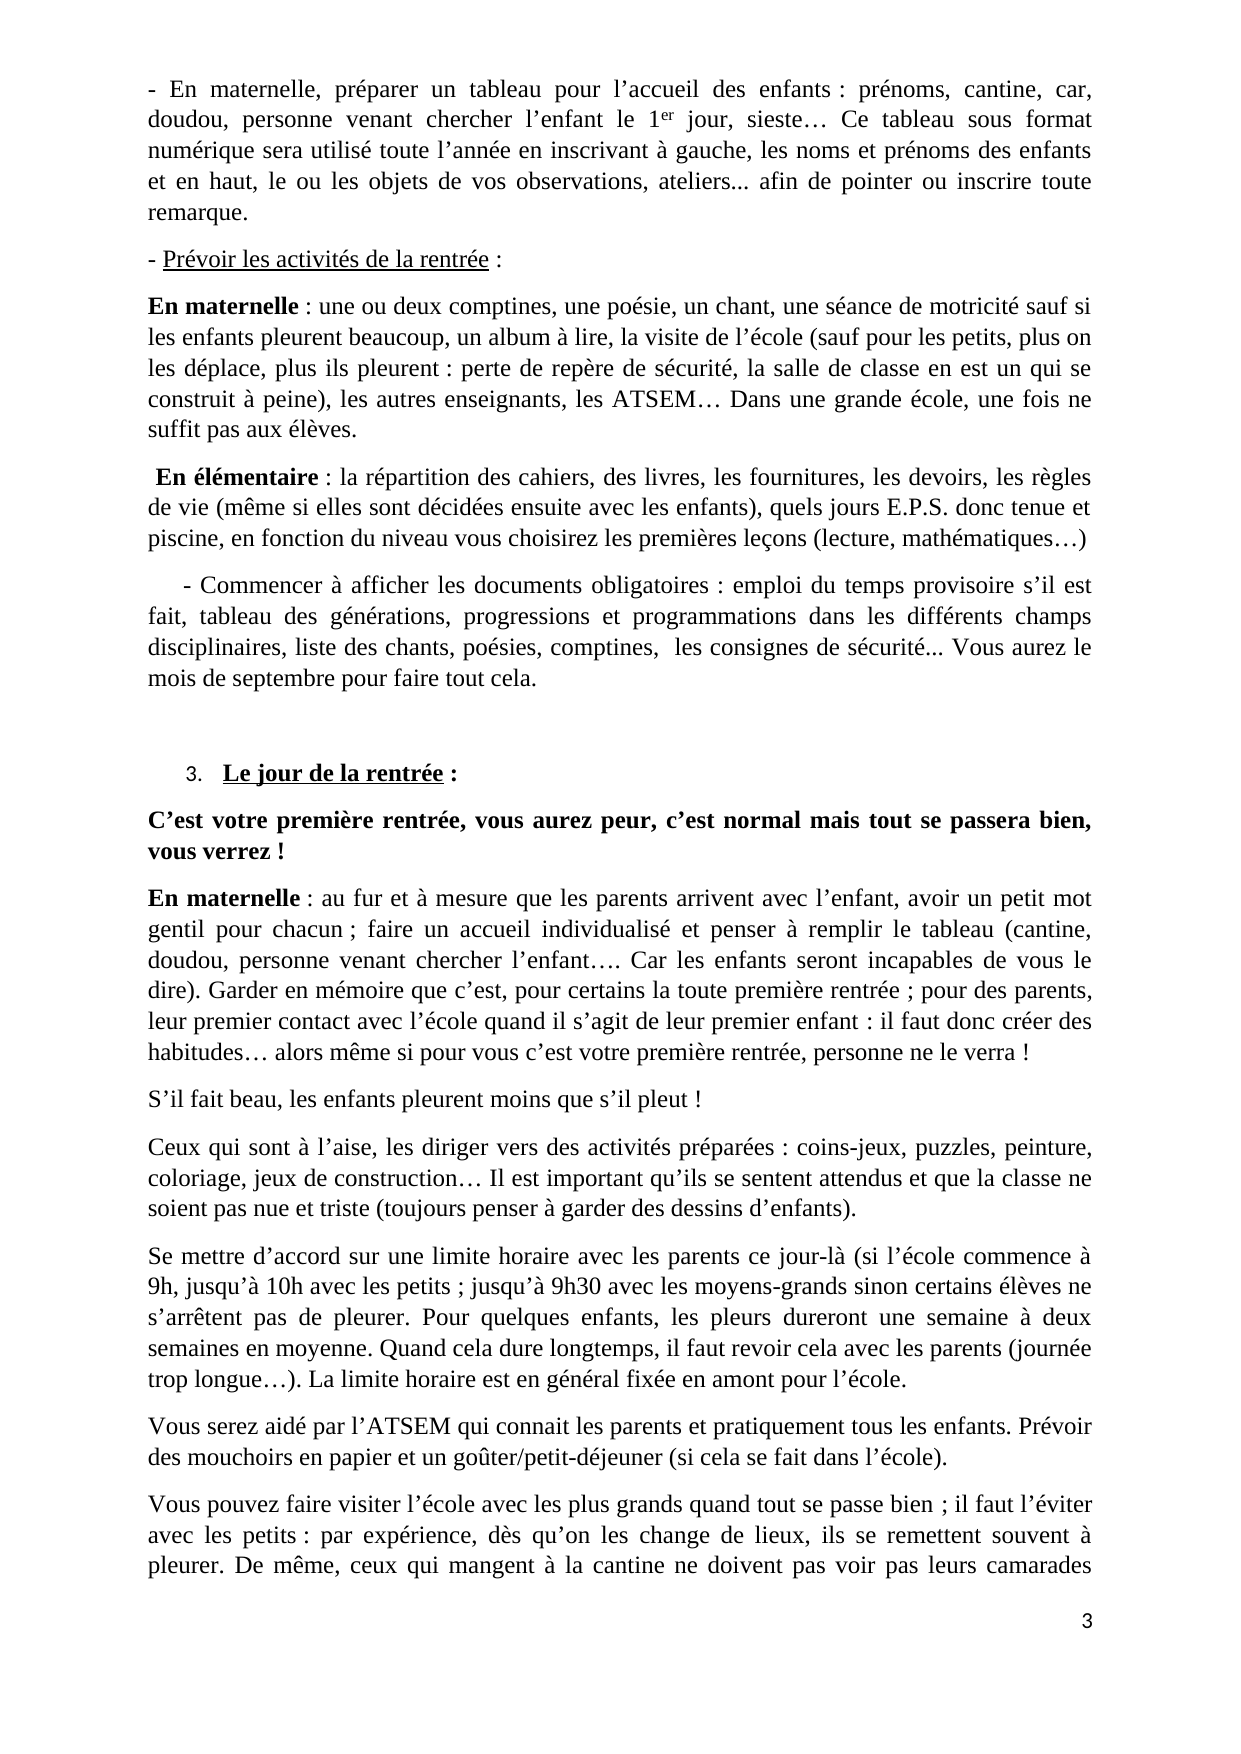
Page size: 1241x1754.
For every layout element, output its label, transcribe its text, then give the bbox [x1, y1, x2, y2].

text - En maternelle, préparer un tableau pour l’accueil des enfants : prénoms, cantine, car, doudou, personne venant chercher l’enfant le 1er jour, sieste… Ce tableau sous format numérique sera utilisé toute l’année en inscrivant à gauche, les noms et prénoms des enfants et en haut, le ou les objets de vos observations, ateliers... afin de pointer ou inscrire toute remarque. [148, 74, 1093, 225]
text En maternelle : au fur et à mesure que les parents arrivent avec l’enfant, avoir un petit mot gentil pour chacun ; faire un accueil individualisé et penser à remplir le tableau (cantine, doudou, personne venant chercher l’enfant…. Car les enfants seront incapables de vous le dire). Garder en mémoire que c’est, pour certains la toute première rentrée ; pour des parents, leur premier contact avec l’école quand il s’agit de leur premier enfant : il faut donc créer des habitudes… alors même si pour vous c’est votre première rentrée, personne ne le verra ! [148, 883, 1093, 1066]
text Vous pouvez faire visiter l’école avec les plus grands quand tout se passe bien ; il faut l’éviter avec les petits : par expérience, dès qu’on les change de lieux, ils se remettent souvent à pleurer. De même, ceux qui mangent à la cantine ne doivent pas voir pas leurs camarades [148, 1489, 1093, 1579]
text Vous serez aidé par l’ATSEM qui connait les parents et pratiquement tous les enfants. Prévoir des mouchoirs en papier et un goûter/petit-déjeuner (si cela se fait dans l’école). [148, 1411, 1093, 1471]
text En élémentaire : la répartition des cahiers, des livres, les fournitures, les devoirs, les règles de vie (même si elles sont décidées ensuite avec les enfants), quels jours E.P.S. donc tenue et piscine, en fonction du niveau vous choisirez les premières leçons (lecture, mathématiques…) [148, 462, 1093, 552]
text S’il fait beau, les enfants pleurent moins que s’il pleut ! [148, 1084, 1093, 1113]
text En maternelle : une ou deux comptines, une poésie, un chant, une séance de motricité sauf si les enfants pleurent beaucoup, un album à lire, la visite de l’école (sauf pour les petits, plus on les déplace, plus ils pleurent : perte de repère de sécurité, la salle de classe en est un qui se construit à peine), les autres enseignants, les ATSEM… Dans une grande école, une fois ne suffit pas aux élèves. [148, 291, 1093, 443]
text C’est votre première rentrée, vous aurez peur, c’est normal mais tout se passera bien, vous verrez ! [148, 805, 1093, 865]
list Le jour de la rentrée : [185, 758, 1093, 787]
text - Prévoir les activités de la rentrée : [148, 244, 1093, 273]
text Ceux qui sont à l’aise, les diriger vers des activités préparées : coins-jeux, puzzles, peinture, coloriage, jeux de construction… Il est important qu’ils se sentent attendus et que la classe ne soient pas nue et triste (toujours penser à garder des dessins d’enfants). [148, 1132, 1093, 1222]
text - Commencer à afficher les documents obligatoires : emploi du temps provisoire s’il est fait, tableau des générations, progressions et programmations dans les différents champs disciplinaires, liste des chants, poésies, comptines, les consignes de sécurité... Vous aurez le mois de septembre pour faire tout cela. [148, 571, 1093, 692]
text Se mettre d’accord sur une limite horaire avec les parents ce jour-là (si l’école commence à 9h, jusqu’à 10h avec les petits ; jusqu’à 9h30 avec les moyens-grands sinon certains élèves ne s’arrêtent pas de pleurer. Pour quelques enfants, les pleurs dureront une semaine à deux semaines en moyenne. Quand cela dure longtemps, il faut revoir cela avec les parents (journée trop longue…). La limite horaire est en général fixée en amont pour l’école. [148, 1241, 1093, 1392]
